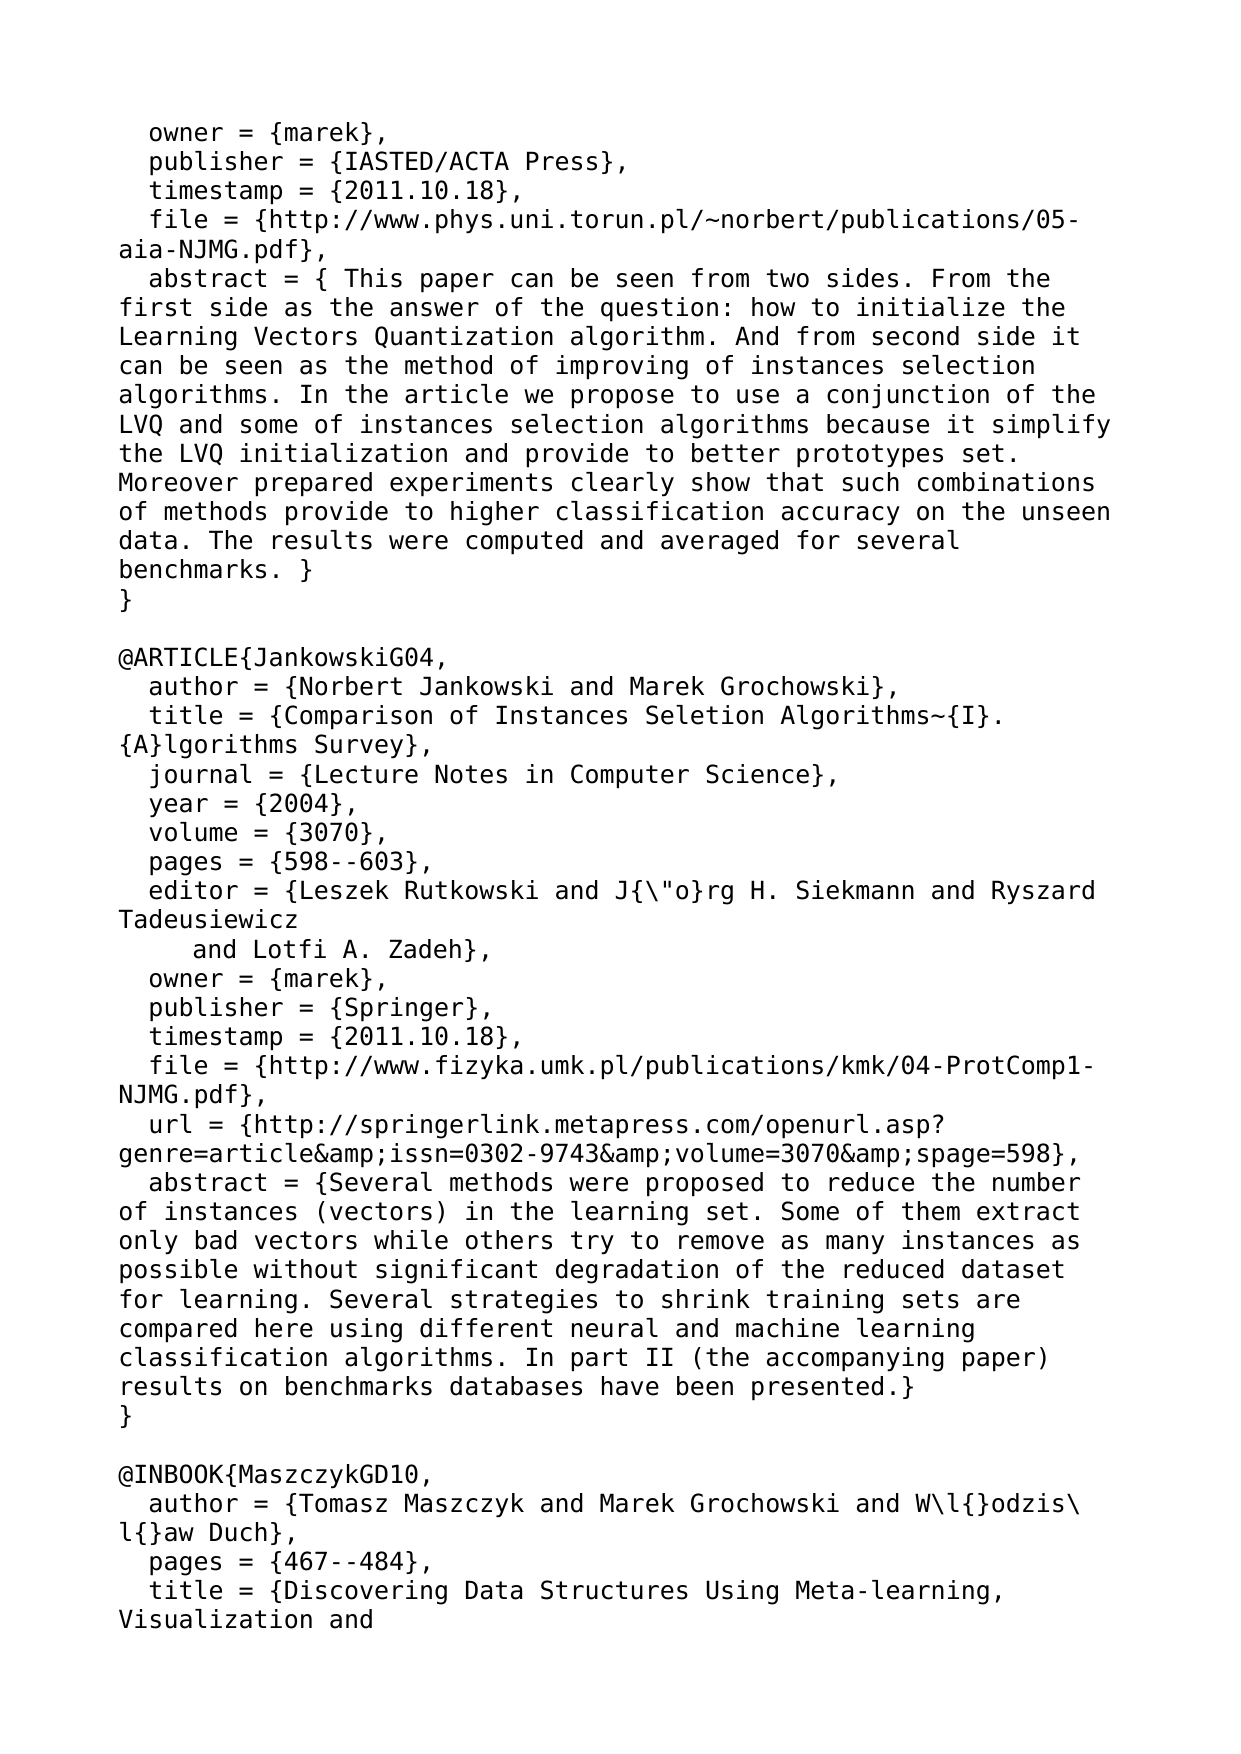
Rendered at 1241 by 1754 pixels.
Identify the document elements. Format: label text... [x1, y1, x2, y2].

text owner = {marek}, publisher = {IASTED/ACTA Press}, timestamp = {2011.10.18}, file = {http://www.phys.uni.torun.pl/~norbert/publications/05-aia-NJMG.pdf}, abstract = { This paper can be seen from two sides. From the first side as the answer of the question: how to initialize the Learning Vectors Quantization algorithm. And from second side it can be seen as the method of improving of instances selection algorithms. In the article we propose to use a conjunction of the LVQ and some of instances selection algorithms because it simplify the LVQ initialization and provide to better prototypes set. Moreover prepared experiments clearly show that such combinations of methods provide to higher classification accuracy on the unseen data. The results were computed and averaged for several benchmarks. } } @ARTICLE{JankowskiG04, author = {Norbert Jankowski and Marek Grochowski}, title = {Comparison of Instances Seletion Algorithms~{I}. {A}lgorithms Survey}, journal = {Lecture Notes in Computer Science}, year = {2004}, volume = {3070}, pages = {598--603}, editor = {Leszek Rutkowski and J{\"o}rg H. Siekmann and Ryszard Tadeusiewicz and Lotfi A. Zadeh}, owner = {marek}, publisher = {Springer}, timestamp = {2011.10.18}, file = {http://www.fizyka.umk.pl/publications/kmk/04-ProtComp1-NJMG.pdf}, url = {http://springerlink.metapress.com/openurl.asp?genre=article&amp;issn=0302-9743&amp;volume=3070&amp;spage=598}, abstract = {Several methods were proposed to reduce the number of instances (vectors) in the learning set. Some of them extract only bad vectors while others try to remove as many instances as possible without significant degradation of the reduced dataset for learning. Several strategies to shrink training sets are compared here using different neural and machine learning classification algorithms. In part II (the accompanying paper) results on benchmarks databases have been presented.} } @INBOOK{MaszczykGD10, author = {Tomasz Maszczyk and Marek Grochowski and W\l{}odzis\l{}aw Duch}, pages = {467--484}, title = {Discovering Data Structures Using Meta-learning, Visualization and [118, 118, 1122, 1635]
